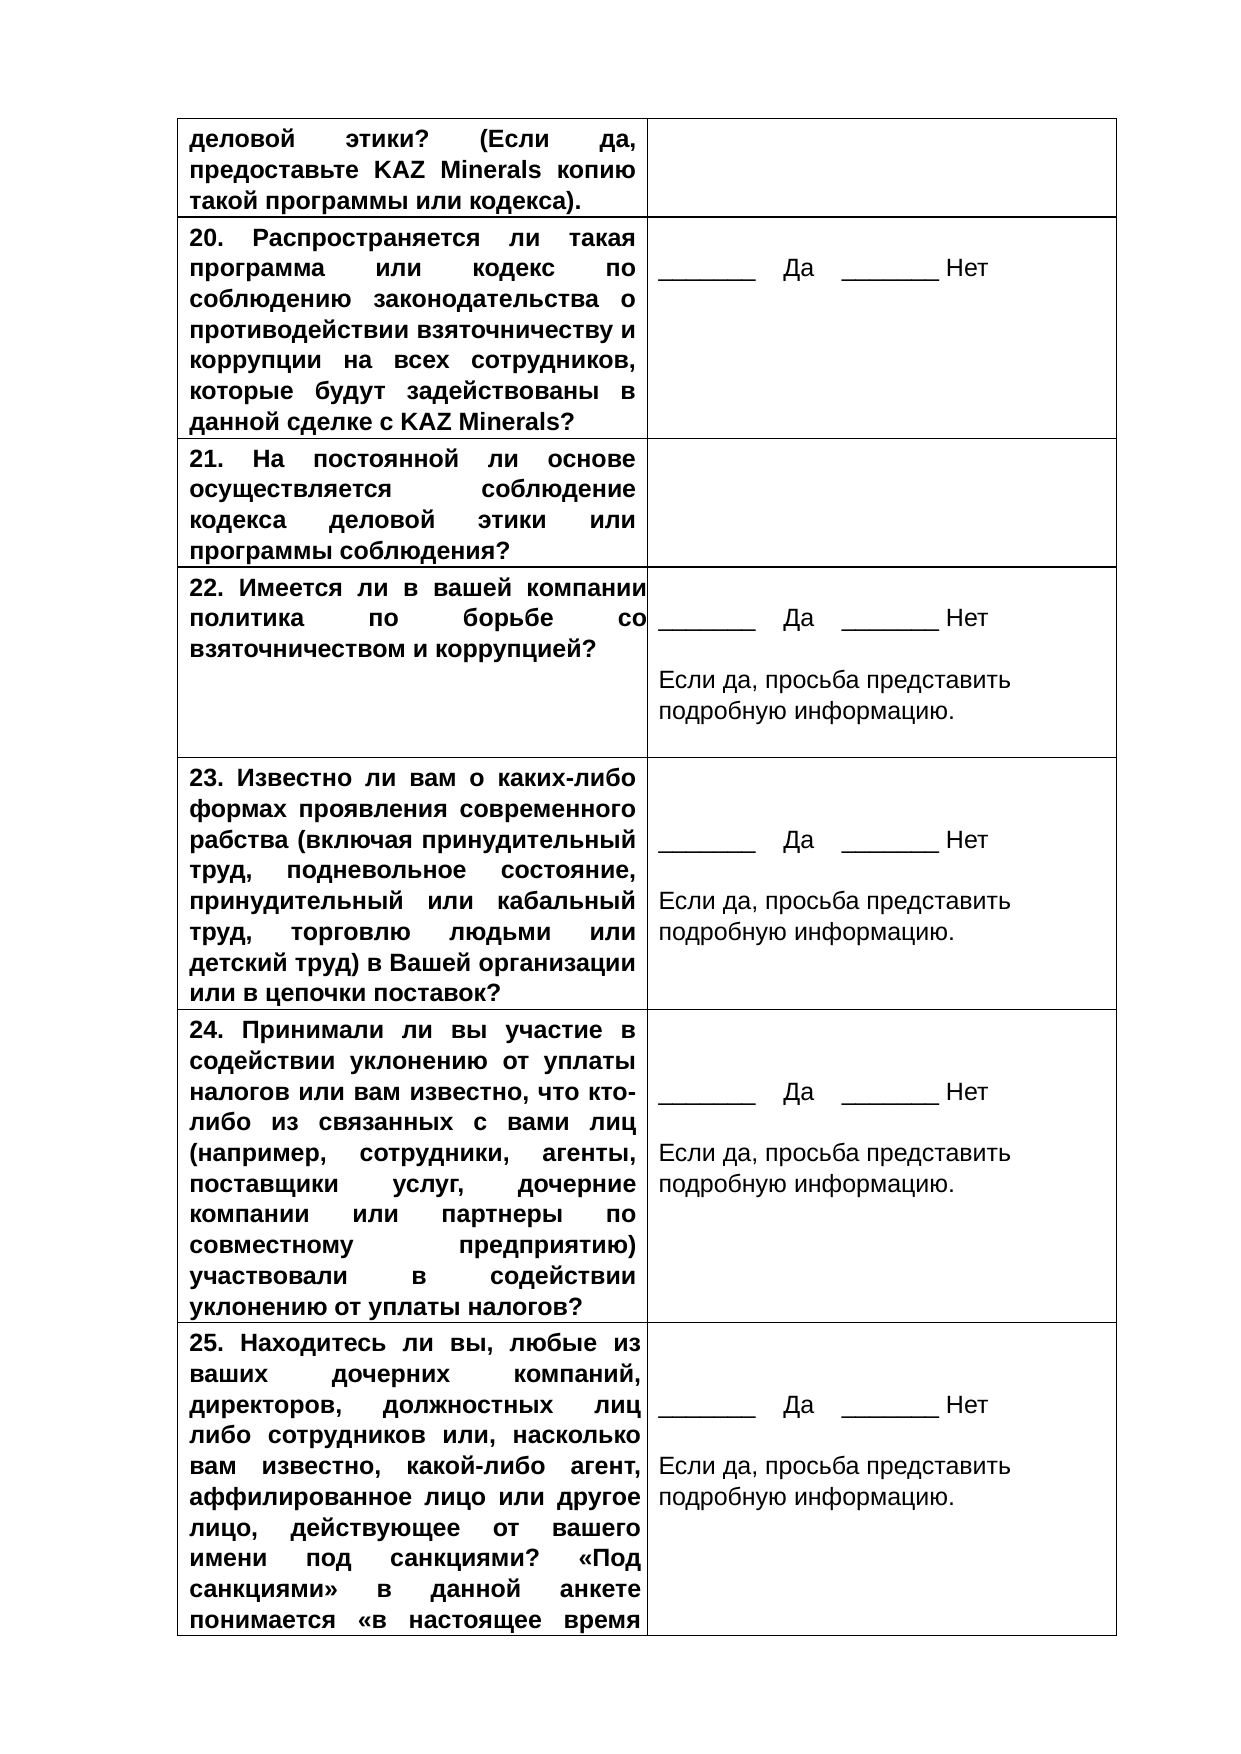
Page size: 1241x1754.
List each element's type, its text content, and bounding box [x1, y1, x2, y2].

table_cell 22. Имеется ли в вашей компании политика по борьбе со взяточничеством и коррупцией? [178, 568, 647, 757]
table_cell _______ Да _______ Нет Если да, просьба представить подробную информацию. [648, 1323, 1116, 1635]
table_cell 21. На постоянной ли основе осуществляется соблюдение кодекса деловой этики или программы соблюдения? [178, 439, 647, 566]
table_cell _______ Да _______ Нет Если да, просьба представить подробную информацию. [648, 1010, 1116, 1322]
table_cell 24. Принимали ли вы участие в содействии уклонению от уплаты налогов или вам известно, что кто-либо из связанных с вами лиц (например, сотрудники, агенты, поставщики услуг, дочерние компании или партнеры по совместному предприятию) участвовали в содействии уклонению от уплаты налогов? [178, 1010, 647, 1322]
table_cell [648, 439, 1116, 566]
table_cell [648, 119, 1116, 216]
table_cell 25. Находитесь ли вы, любые из ваших дочерних компаний, директоров, должностных лиц либо сотрудников или, насколько вам известно, какой-либо агент, аффилированное лицо или другое лицо, действующее от вашего имени под санкциями? «Под санкциями» в данной анкете понимается «в настоящее время [178, 1323, 647, 1635]
table_cell 20. Распространяется ли такая программа или кодекс по соблюдению законодательства о противодействии взяточничеству и коррупции на всех сотрудников, которые будут задействованы в данной сделке с KAZ Minerals? [178, 218, 647, 437]
table_cell _______ Да _______ Нет Если да, просьба представить подробную информацию. [648, 758, 1116, 1009]
table_cell 23. Известно ли вам о каких-либо формах проявления современного рабства (включая принудительный труд, подневольное состояние, принудительный или кабальный труд, торговлю людьми или детский труд) в Вашей организации или в цепочки поставок? [178, 758, 647, 1009]
table_cell деловой этики? (Если да, предоставьте KAZ Minerals копию такой программы или кодекса). [178, 119, 647, 216]
table_cell _______ Да _______ Нет Если да, просьба представить подробную информацию. [648, 568, 1116, 757]
table_cell _______ Да _______ Нет [648, 218, 1116, 437]
